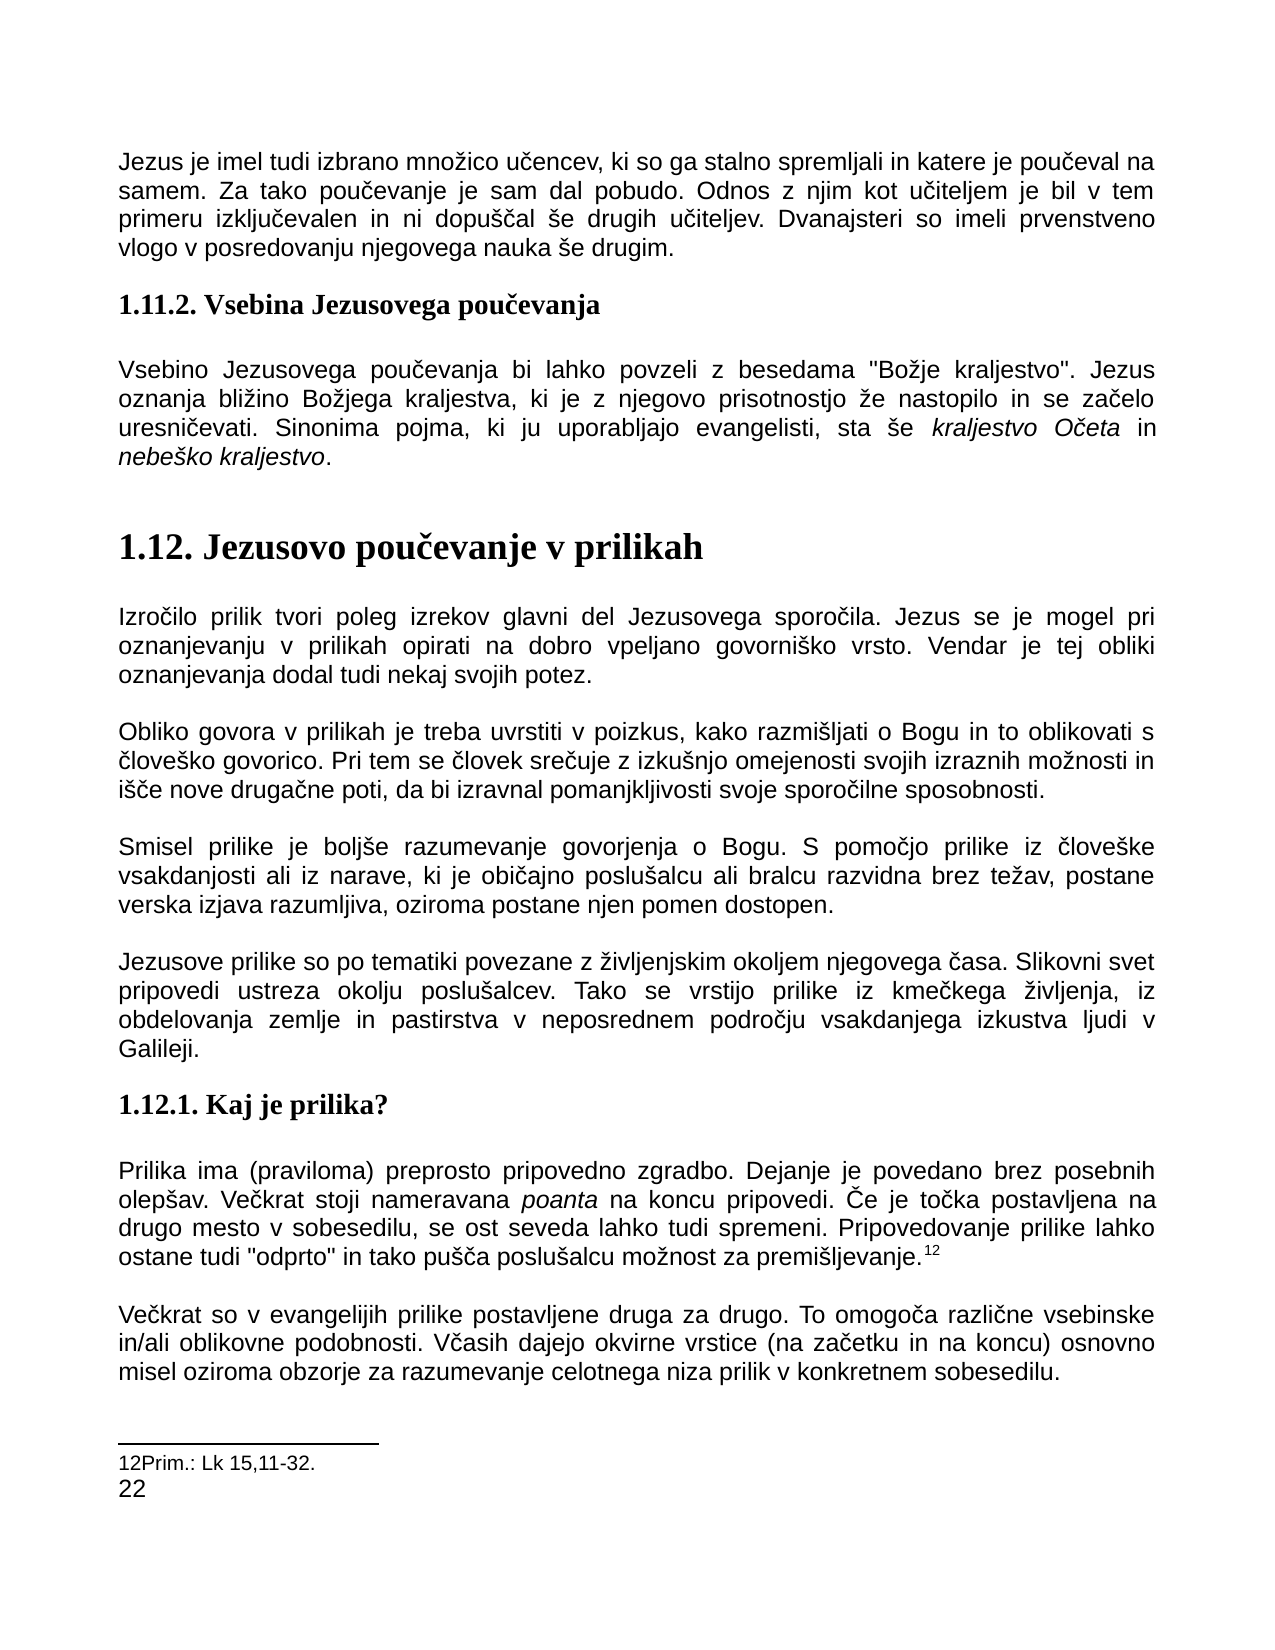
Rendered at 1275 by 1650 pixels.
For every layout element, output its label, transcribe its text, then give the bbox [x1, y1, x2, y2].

text Smisel prilike je boljše razumevanje govorjenja o Bogu. S pomočjo prilike iz človeške vsakdanjosti ali iz narave, ki je običajno poslušalcu ali bralcu razvidna brez težav, postane verska izjava razumljiva, oziroma postane njen pomen dostopen. [118, 832, 1157, 918]
subtitle 1.12.1. Kaj je prilika? [118, 1087, 1157, 1121]
text Vsebino Jezusovega poučevanja bi lahko povzeli z besedama "Božje kraljestvo". Jezus oznanja bližino Božjega kraljestva, ki je z njegovo prisotnostjo že nastopilo in se začelo uresničevati. Sinonima pojma, ki ju uporabljajo evangelisti, sta še kraljestvo Očeta in nebeško kraljestvo. [118, 355, 1157, 470]
text Jezusove prilike so po tematiki povezane z življenjskim okoljem njegovega časa. Slikovni svet pripovedi ustreza okolju poslušalcev. Tako se vrstijo prilike iz kmečkega življenja, iz obdelovanja zemlje in pastirstva v neposrednem področju vsakdanjega izkustva ljudi v Galileji. [118, 947, 1157, 1062]
text Jezus je imel tudi izbrano množico učencev, ki so ga stalno spremljali in katere je poučeval na samem. Za tako poučevanje je sam dal pobudo. Odnos z njim kot učiteljem je bil v tem primeru izključevalen in ni dopuščal še drugih učiteljev. Dvanajsteri so imeli prvenstveno vlogo v posredovanju njegovega nauka še drugim. [118, 147, 1157, 262]
text Prilika ima (praviloma) preprosto pripovedno zgradbo. Dejanje je povedano brez posebnih olepšav. Večkrat stoji nameravana poanta na koncu pripovedi. Če je točka postavljena na drugo mesto v sobesedilu, se ost seveda lahko tudi spremeni. Pripovedovanje prilike lahko ostane tudi "odprto" in tako pušča poslušalcu možnost za premišljevanje. [118, 1156, 1157, 1271]
subtitle 1.12. Jezusovo poučevanje v prilikah [118, 524, 1157, 567]
text Večkrat so v evangelijih prilike postavljene druga za drugo. To omogoča različne vsebinske in/ali oblikovne podobnosti. Včasih dajejo okvirne vrstice (na začetku in na koncu) osnovno misel oziroma obzorje za razumevanje celotnega niza prilik v konkretnem sobesedilu. [118, 1299, 1157, 1386]
subtitle 1.11.2. Vsebina Jezusovega poučevanja [118, 287, 1157, 320]
text Obliko govora v prilikah je treba uvrstiti v poizkus, kako razmišljati o Bogu in to oblikovati s človeško govorico. Pri tem se človek srečuje z izkušnjo omejenosti svojih izraznih možnosti in išče nove drugačne poti, da bi izravnal pomanjkljivosti svoje sporočilne sposobnosti. [118, 717, 1157, 803]
text Prim.: Lk 15,11-32. [118, 1450, 1157, 1474]
text Izročilo prilik tvori poleg izrekov glavni del Jezusovega sporočila. Jezus se je mogel pri oznanjevanju v prilikah opirati na dobro vpeljano govorniško vrsto. Vendar je tej obliki oznanjevanja dodal tudi nekaj svojih potez. [118, 602, 1157, 688]
